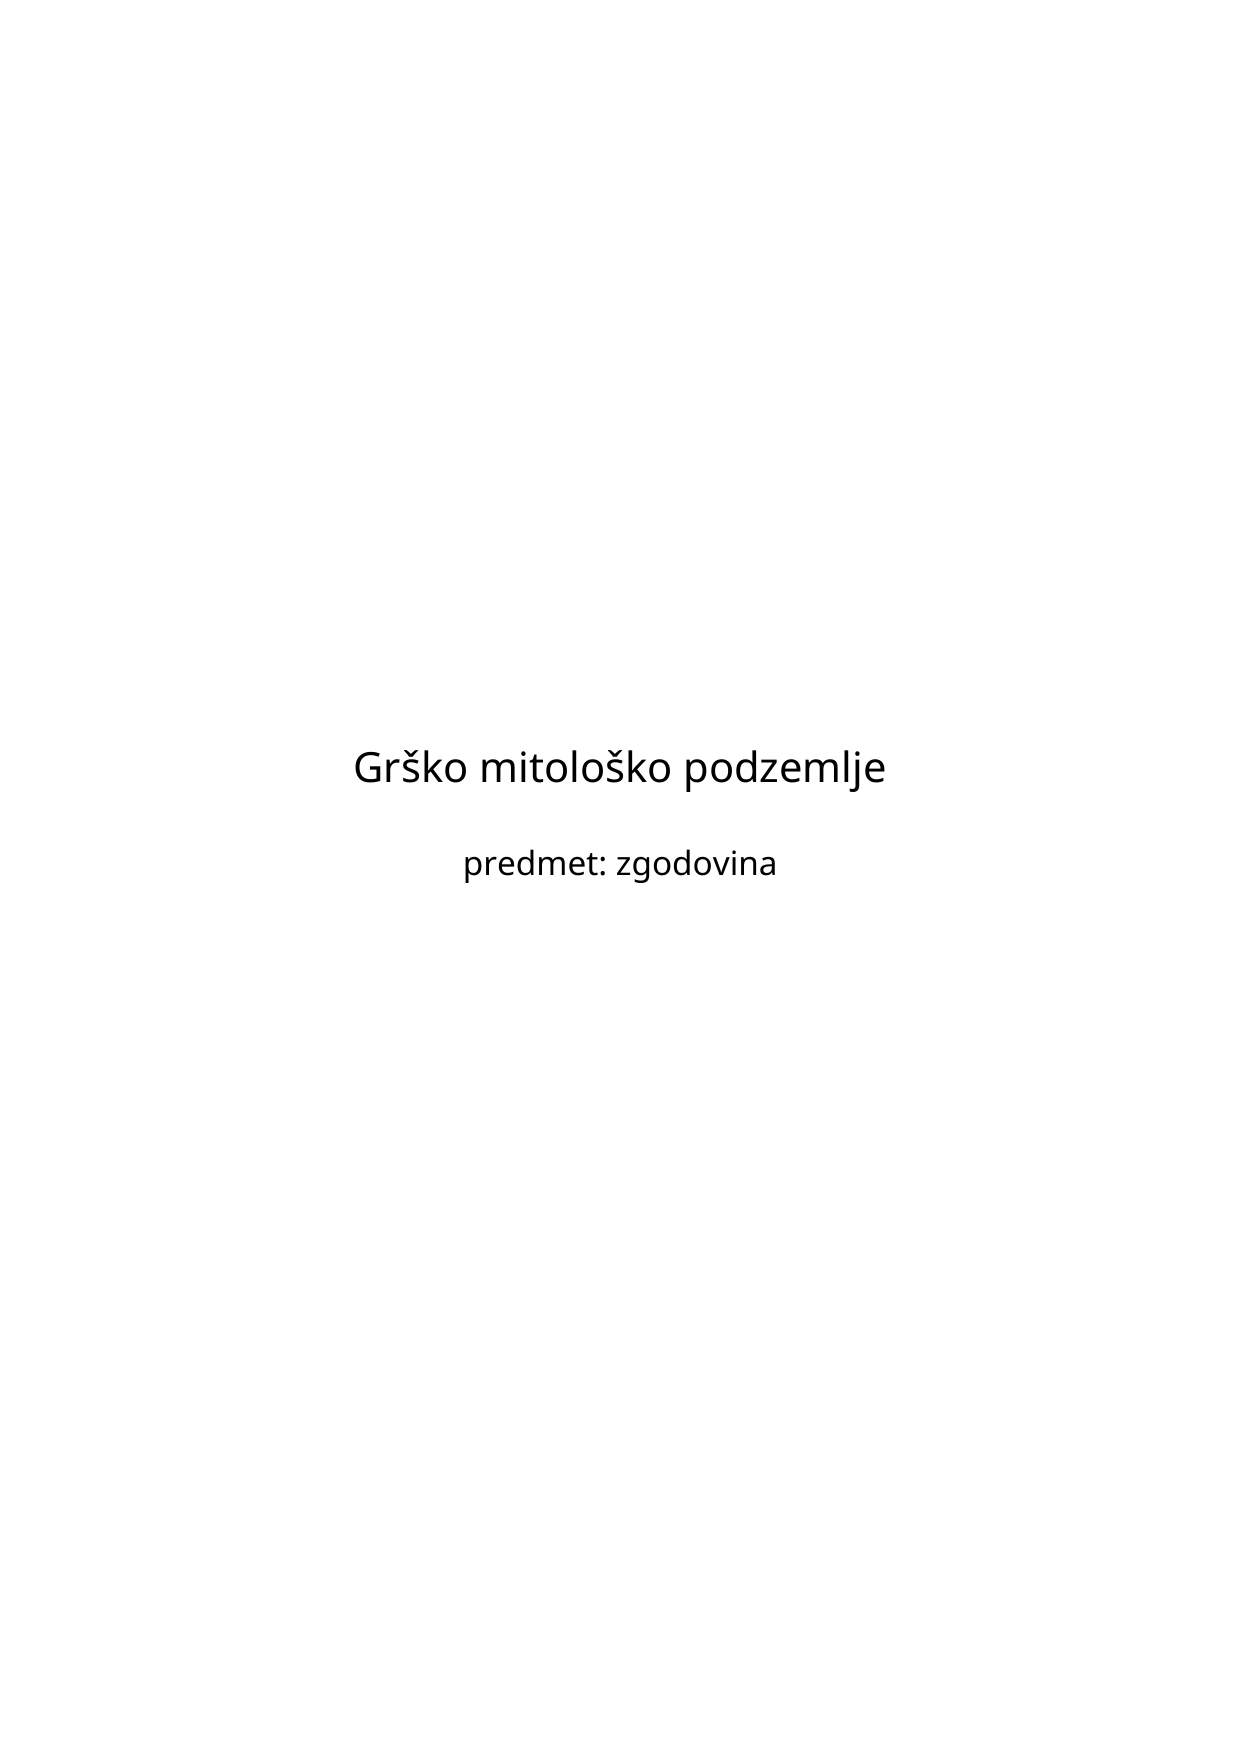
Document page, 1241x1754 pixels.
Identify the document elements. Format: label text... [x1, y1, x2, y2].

text Grško mitološko podzemlje [148, 738, 1093, 794]
text predmet: zgodovina [148, 840, 1093, 885]
